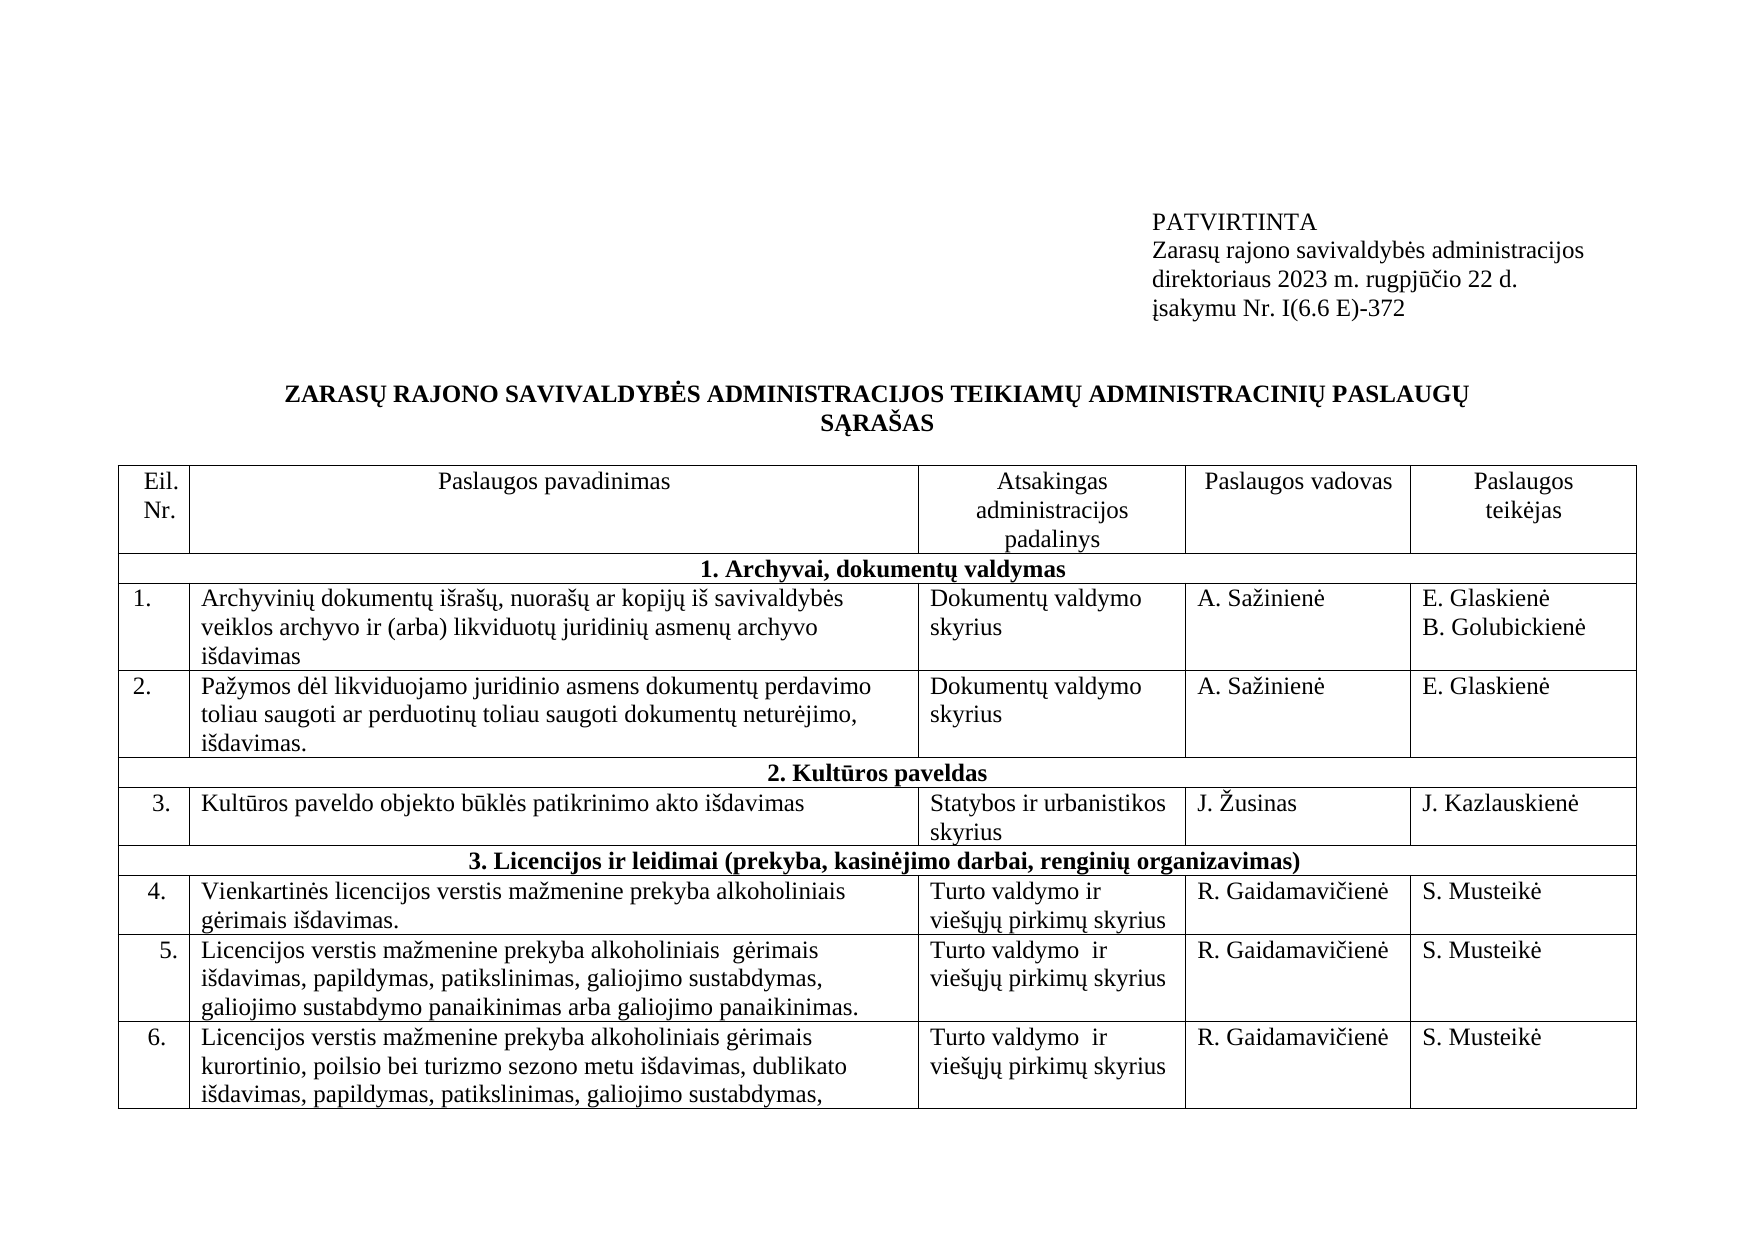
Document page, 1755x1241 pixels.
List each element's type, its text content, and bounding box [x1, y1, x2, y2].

table_cell E. Glaskienė [1411, 671, 1636, 757]
table_cell Dokumentų valdymo skyrius [919, 671, 1185, 757]
table_cell 6. [119, 1022, 189, 1108]
table_cell J. Kazlauskienė [1411, 788, 1636, 845]
table_cell 1. Archyvai, dokumentų valdymas [119, 554, 1636, 582]
table_cell Vienkartinės licencijos verstis mažmenine prekyba alkoholiniais gėrimais išdavimas. [190, 876, 918, 934]
table_cell 3. [119, 788, 189, 845]
table_cell 1. [119, 584, 189, 670]
table_cell E. Glaskienė B. Golubickienė [1411, 584, 1636, 670]
text SĄRAŠAS [118, 408, 1636, 437]
text ZARASŲ RAJONO SAVIVALDYBĖS ADMINISTRACIJOS TEIKIAMŲ ADMINISTRACINIŲ PASLAUGŲ [118, 379, 1636, 408]
table_header Paslaugos pavadinimas [190, 466, 918, 553]
text direktoriaus 2023 m. rugpjūčio 22 d. [118, 264, 1636, 293]
table_cell Statybos ir urbanistikos skyrius [919, 788, 1185, 845]
table_cell A. Sažinienė [1186, 671, 1410, 757]
table_cell R. Gaidamavičienė [1186, 935, 1410, 1021]
table_header Paslaugos vadovas [1186, 466, 1410, 553]
table_header Paslaugos teikėjas [1411, 466, 1636, 553]
table_header Atsakingas administracijos padalinys [919, 466, 1185, 553]
table_cell R. Gaidamavičienė [1186, 1022, 1410, 1108]
table_cell Turto valdymo ir viešųjų pirkimų skyrius [919, 935, 1185, 1021]
table_cell Licencijos verstis mažmenine prekyba alkoholiniais gėrimais išdavimas, papildymas, patikslinimas, galiojimo sustabdymas, galiojimo sustabdymo panaikinimas arba galiojimo panaikinimas. [190, 935, 918, 1021]
table_cell S. Musteikė [1411, 1022, 1636, 1108]
table_cell 4. [119, 876, 189, 934]
table_cell Turto valdymo ir viešųjų pirkimų skyrius [919, 1022, 1185, 1108]
table_cell Kultūros paveldo objekto būklės patikrinimo akto išdavimas [190, 788, 918, 845]
table_cell 2. Kultūros paveldas [119, 758, 1636, 787]
table_cell Licencijos verstis mažmenine prekyba alkoholiniais gėrimais kurortinio, poilsio bei turizmo sezono metu išdavimas, dublikato išdavimas, papildymas, patikslinimas, galiojimo sustabdymas, [190, 1022, 918, 1108]
table_cell Archyvinių dokumentų išrašų, nuorašų ar kopijų iš savivaldybės veiklos archyvo ir (arba) likviduotų juridinių asmenų archyvo išdavimas [190, 584, 918, 670]
table_cell S. Musteikė [1411, 876, 1636, 934]
table_cell S. Musteikė [1411, 935, 1636, 1021]
text Zarasų rajono savivaldybės administracijos [118, 235, 1636, 264]
table_cell A. Sažinienė [1186, 584, 1410, 670]
table_cell Turto valdymo ir viešųjų pirkimų skyrius [919, 876, 1185, 934]
table_header Eil. Nr. [119, 466, 189, 553]
table_cell 3. Licencijos ir leidimai (prekyba, kasinėjimo darbai, renginių organizavimas) [119, 846, 1636, 875]
text įsakymu Nr. I(6.6 E)-372 [118, 293, 1636, 322]
table_cell Pažymos dėl likviduojamo juridinio asmens dokumentų perdavimo toliau saugoti ar perduotinų toliau saugoti dokumentų neturėjimo, išdavimas. [190, 671, 918, 757]
text PATVIRTINTA [118, 207, 1636, 235]
table_cell Dokumentų valdymo skyrius [919, 584, 1185, 670]
table_cell R. Gaidamavičienė [1186, 876, 1410, 934]
table_cell J. Žusinas [1186, 788, 1410, 845]
table_cell 5. [119, 935, 189, 1021]
table_cell 2. [119, 671, 189, 757]
